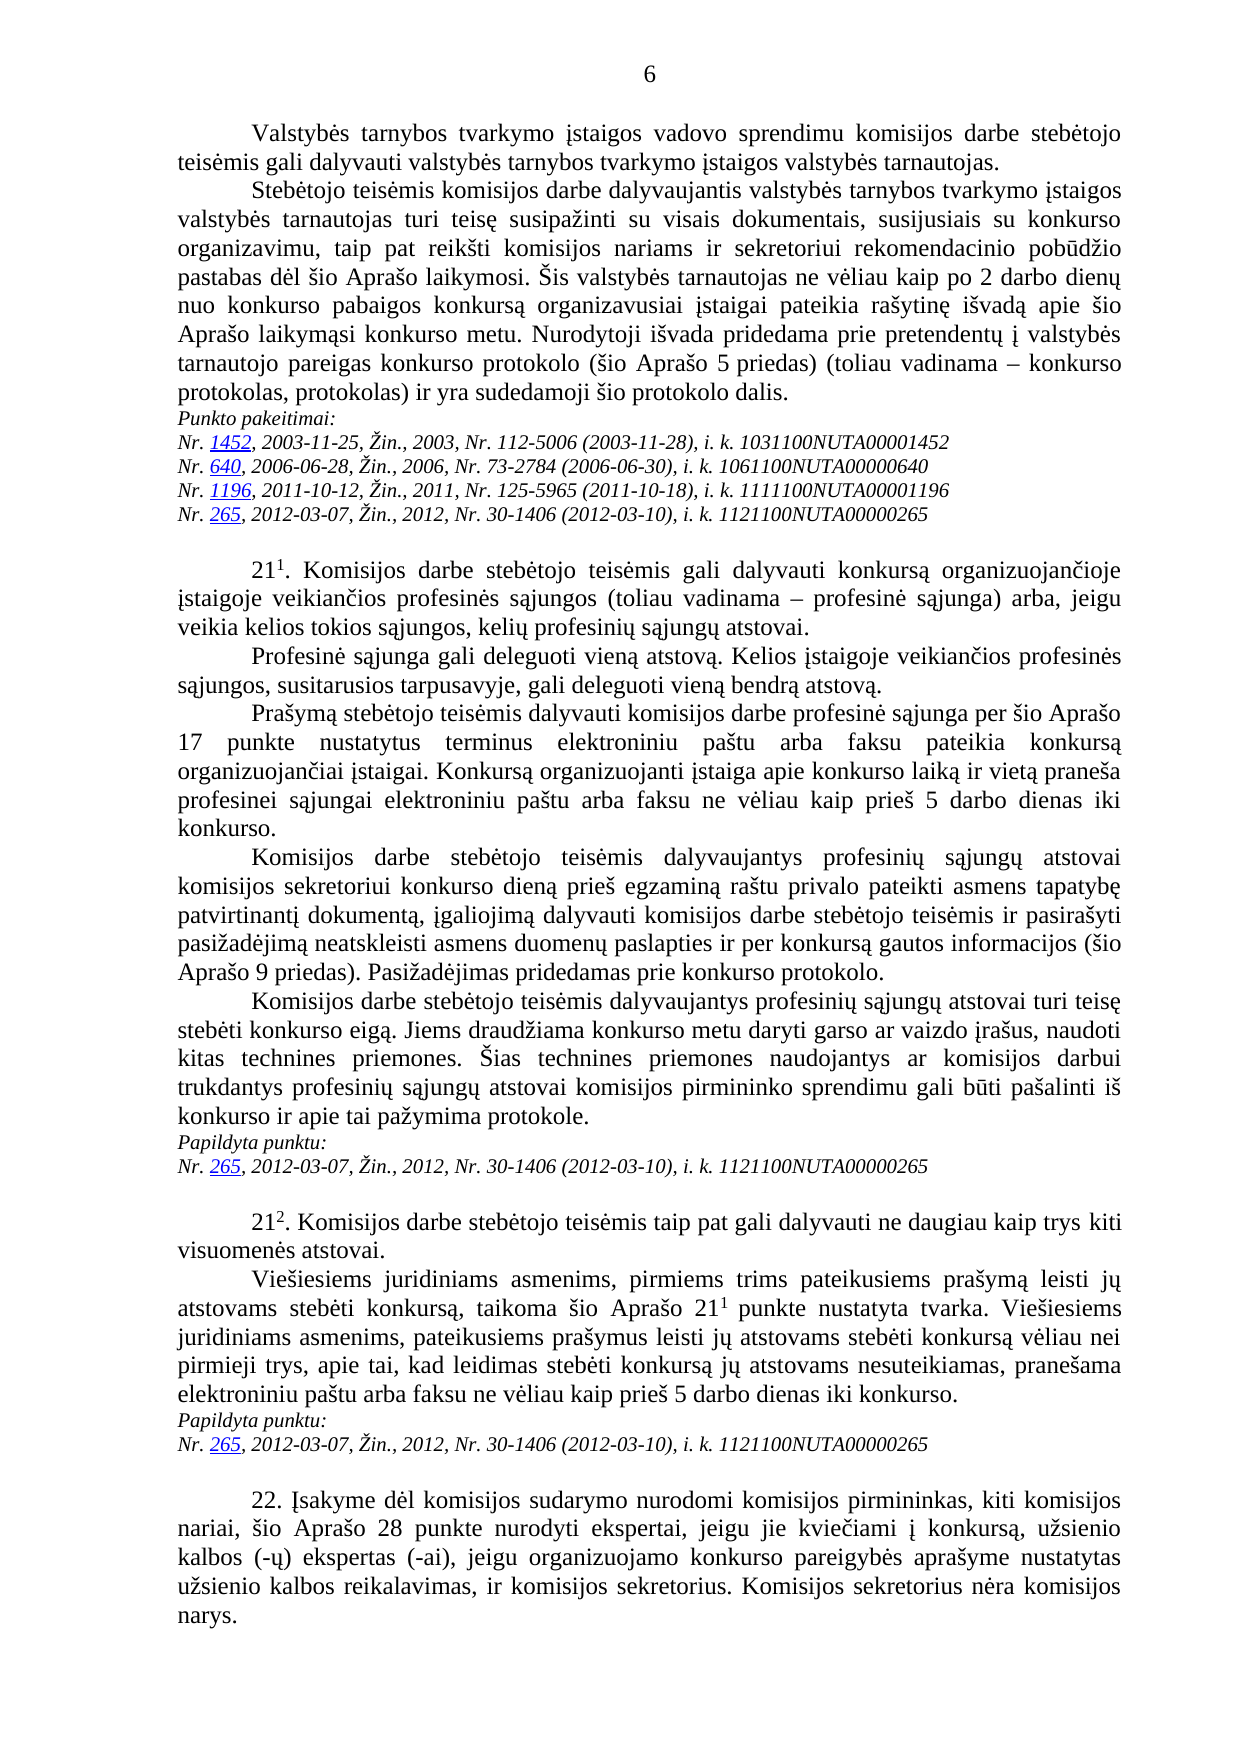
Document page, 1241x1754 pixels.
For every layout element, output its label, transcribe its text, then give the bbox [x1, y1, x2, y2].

text 211. Komisijos darbe stebėtojo teisėmis gali dalyvauti konkursą organizuojančioje įstaigoje veikiančios profesinės sąjungos (toliau vadinama – profesinė sąjunga) arba, jeigu veikia kelios tokios sąjungos, kelių profesinių sąjungų atstovai. [177, 555, 1122, 641]
text Komisijos darbe stebėtojo teisėmis dalyvaujantys profesinių sąjungų atstovai turi teisę stebėti konkurso eigą. Jiems draudžiama konkurso metu daryti garso ar vaizdo įrašus, naudoti kitas technines priemones. Šias technines priemones naudojantys ar komisijos darbui trukdantys profesinių sąjungų atstovai komisijos pirmininko sprendimu gali būti pašalinti iš konkurso ir apie tai pažymima protokole. [177, 986, 1122, 1130]
text Nr. 1196, 2011-10-12, Žin., 2011, Nr. 125-5965 (2011-10-18), i. k. 1111100NUTA00001196 [177, 478, 1122, 502]
text Stebėtojo teisėmis komisijos darbe dalyvaujantis valstybės tarnybos tvarkymo įstaigos valstybės tarnautojas turi teisę susipažinti su visais dokumentais, susijusiais su konkurso organizavimu, taip pat reikšti komisijos nariams ir sekretoriui rekomendacinio pobūdžio pastabas dėl šio Aprašo laikymosi. Šis valstybės tarnautojas ne vėliau kaip po 2 darbo dienų nuo konkurso pabaigos konkursą organizavusiai įstaigai pateikia rašytinę išvadą apie šio Aprašo laikymąsi konkurso metu. Nurodytoji išvada pridedama prie pretendentų į valstybės tarnautojo pareigas konkurso protokolo (šio Aprašo 5 priedas) (toliau vadinama – konkurso protokolas, protokolas) ir yra sudedamoji šio protokolo dalis. [177, 176, 1122, 406]
text Nr. 265, 2012-03-07, Žin., 2012, Nr. 30-1406 (2012-03-10), i. k. 1121100NUTA00000265 [177, 1154, 1122, 1178]
text Nr. 265, 2012-03-07, Žin., 2012, Nr. 30-1406 (2012-03-10), i. k. 1121100NUTA00000265 [177, 502, 1122, 526]
text Valstybės tarnybos tvarkymo įstaigos vadovo sprendimu komisijos darbe stebėtojo teisėmis gali dalyvauti valstybės tarnybos tvarkymo įstaigos valstybės tarnautojas. [177, 118, 1122, 176]
text Nr. 640, 2006-06-28, Žin., 2006, Nr. 73-2784 (2006-06-30), i. k. 1061100NUTA00000640 [177, 454, 1122, 478]
text Papildyta punktu: [177, 1408, 1122, 1432]
text Profesinė sąjunga gali deleguoti vieną atstovą. Kelios įstaigoje veikiančios profesinės sąjungos, susitarusios tarpusavyje, gali deleguoti vieną bendrą atstovą. [177, 641, 1122, 698]
text Prašymą stebėtojo teisėmis dalyvauti komisijos darbe profesinė sąjunga per šio Aprašo 17 punkte nustatytus terminus elektroniniu paštu arba faksu pateikia konkursą organizuojančiai įstaigai. Konkursą organizuojanti įstaiga apie konkurso laiką ir vietą praneša profesinei sąjungai elektroniniu paštu arba faksu ne vėliau kaip prieš 5 darbo dienas iki konkurso. [177, 698, 1122, 842]
text Punkto pakeitimai: [177, 406, 1122, 430]
text Papildyta punktu: [177, 1130, 1122, 1154]
text Nr. 1452, 2003-11-25, Žin., 2003, Nr. 112-5006 (2003-11-28), i. k. 1031100NUTA00001452 [177, 430, 1122, 454]
text 212. Komisijos darbe stebėtojo teisėmis taip pat gali dalyvauti ne daugiau kaip trys kiti visuomenės atstovai. [177, 1207, 1122, 1264]
text 22. Įsakyme dėl komisijos sudarymo nurodomi komisijos pirmininkas, kiti komisijos nariai, šio Aprašo 28 punkte nurodyti ekspertai, jeigu jie kviečiami į konkursą, užsienio kalbos (-ų) ekspertas (-ai), jeigu organizuojamo konkurso pareigybės aprašyme nustatytas užsienio kalbos reikalavimas, ir komisijos sekretorius. Komisijos sekretorius nėra komisijos narys. [177, 1485, 1122, 1628]
text Viešiesiems juridiniams asmenims, pirmiems trims pateikusiems prašymą leisti jų atstovams stebėti konkursą, taikoma šio Aprašo 211 punkte nustatyta tvarka. Viešiesiems juridiniams asmenims, pateikusiems prašymus leisti jų atstovams stebėti konkursą vėliau nei pirmieji trys, apie tai, kad leidimas stebėti konkursą jų atstovams nesuteikiamas, pranešama elektroniniu paštu arba faksu ne vėliau kaip prieš 5 darbo dienas iki konkurso. [177, 1264, 1122, 1408]
text Nr. 265, 2012-03-07, Žin., 2012, Nr. 30-1406 (2012-03-10), i. k. 1121100NUTA00000265 [177, 1432, 1122, 1456]
text Komisijos darbe stebėtojo teisėmis dalyvaujantys profesinių sąjungų atstovai komisijos sekretoriui konkurso dieną prieš egzaminą raštu privalo pateikti asmens tapatybę patvirtinantį dokumentą, įgaliojimą dalyvauti komisijos darbe stebėtojo teisėmis ir pasirašyti pasižadėjimą neatskleisti asmens duomenų paslapties ir per konkursą gautos informacijos (šio Aprašo 9 priedas). Pasižadėjimas pridedamas prie konkurso protokolo. [177, 842, 1122, 986]
